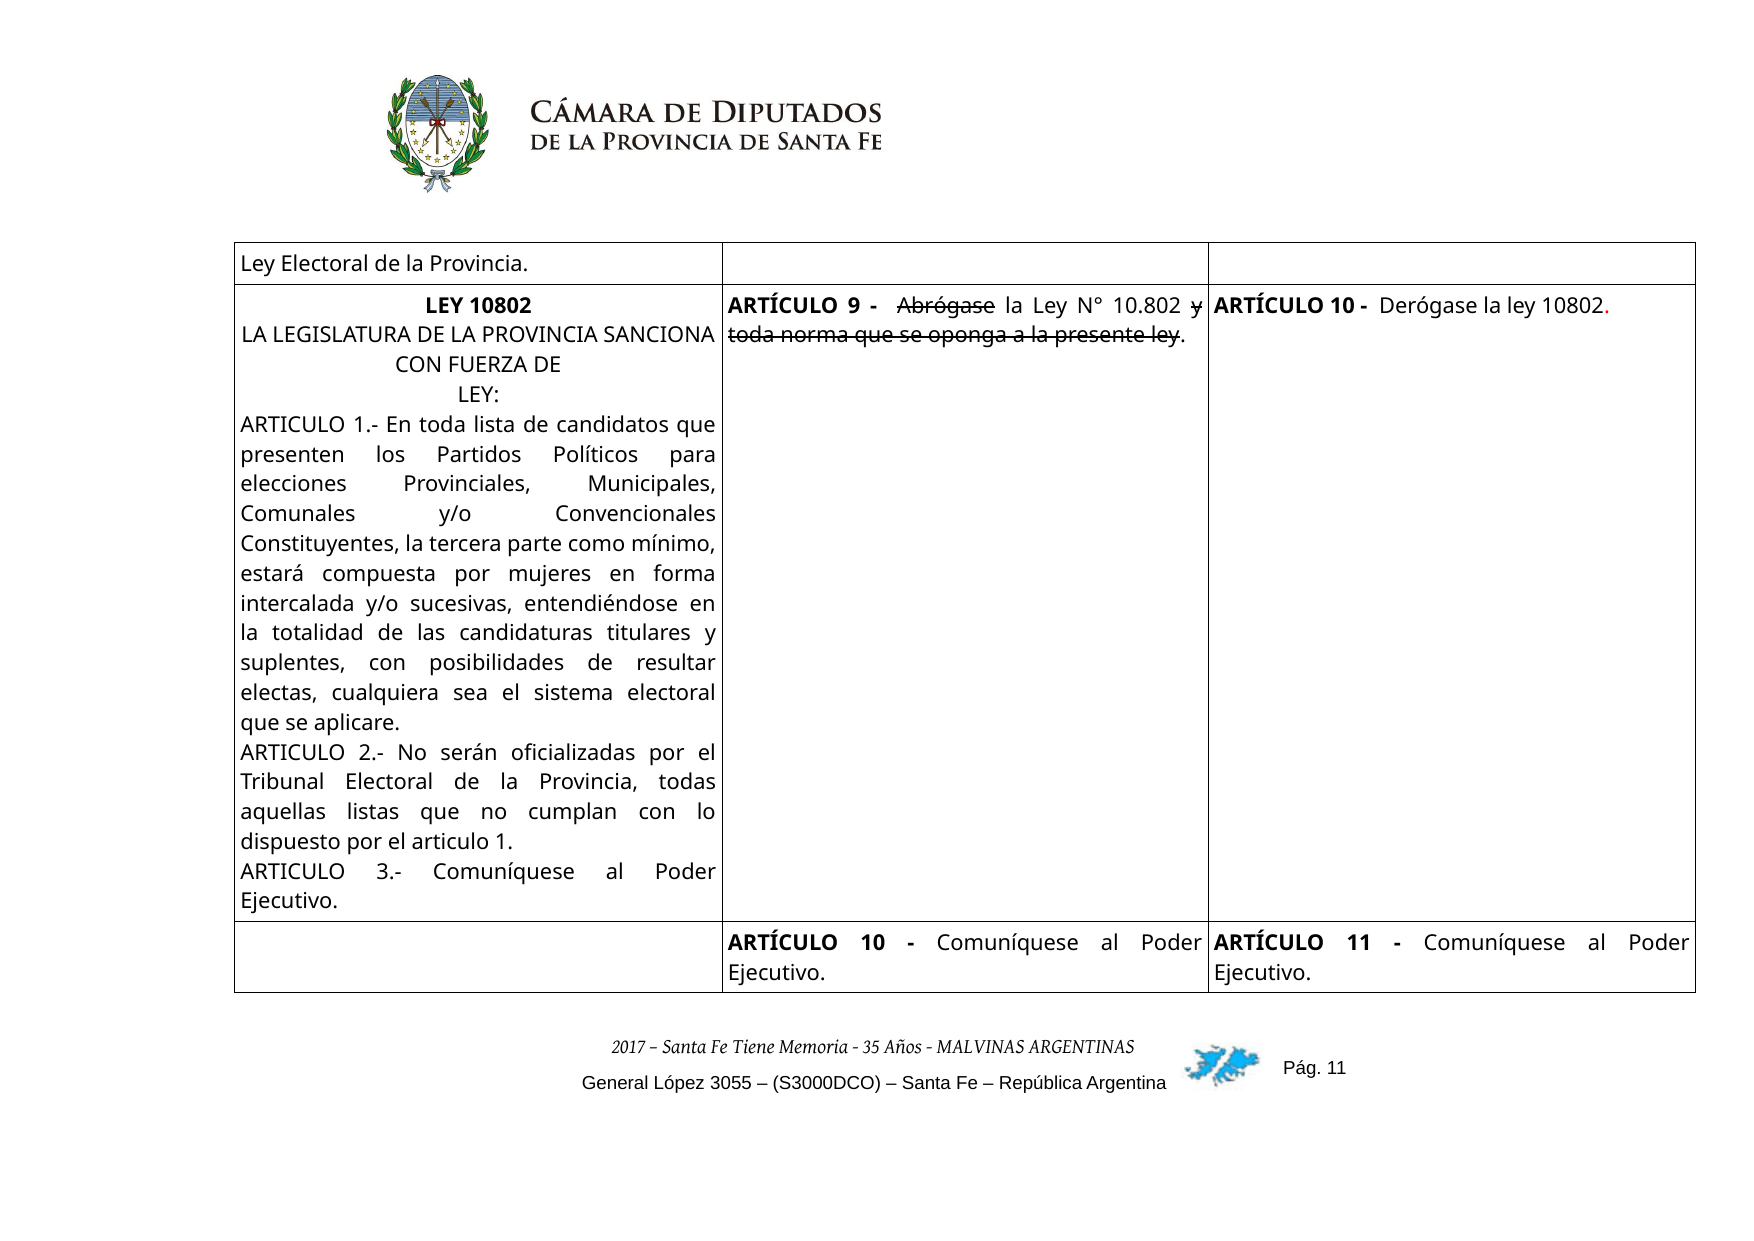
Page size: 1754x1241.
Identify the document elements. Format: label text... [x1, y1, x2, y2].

table_cell ARTÍCULO 11 - Comuníquese al Poder Ejecutivo. [1209, 922, 1695, 992]
table_cell LEY 10802 LA LEGISLATURA DE LA PROVINCIA SANCIONA CON FUERZA DE LEY: ARTICULO 1.- En toda lista de candidatos que presenten los Partidos Políticos para elecciones Provinciales, Municipales, Comunales y/o Convencionales Constituyentes, la tercera parte como mínimo, estará compuesta por mujeres en forma intercalada y/o sucesivas, entendiéndose en la totalidad de las candidaturas titulares y suplentes, con posibilidades de resultar electas, cualquiera sea el sistema electoral que se aplicare. ARTICULO 2.- No serán oficializadas por el Tribunal Electoral de la Provincia, todas aquellas listas que no cumplan con lo dispuesto por el articulo 1. ARTICULO 3.- Comuníquese al Poder Ejecutivo. [235, 285, 722, 921]
picture [1180, 1042, 1263, 1091]
picture [386, 75, 882, 197]
table_cell [235, 922, 722, 992]
table_cell Ley Electoral de la Provincia. [235, 243, 722, 284]
table_cell ARTÍCULO 10 - Comuníquese al Poder Ejecutivo. [723, 922, 1208, 992]
table_cell ARTÍCULO 10 - Derógase la ley 10802. [1209, 285, 1695, 921]
table_cell ARTÍCULO 9 - Abrógase la Ley N° 10.802 y toda norma que se oponga a la presente ley. [723, 285, 1208, 921]
